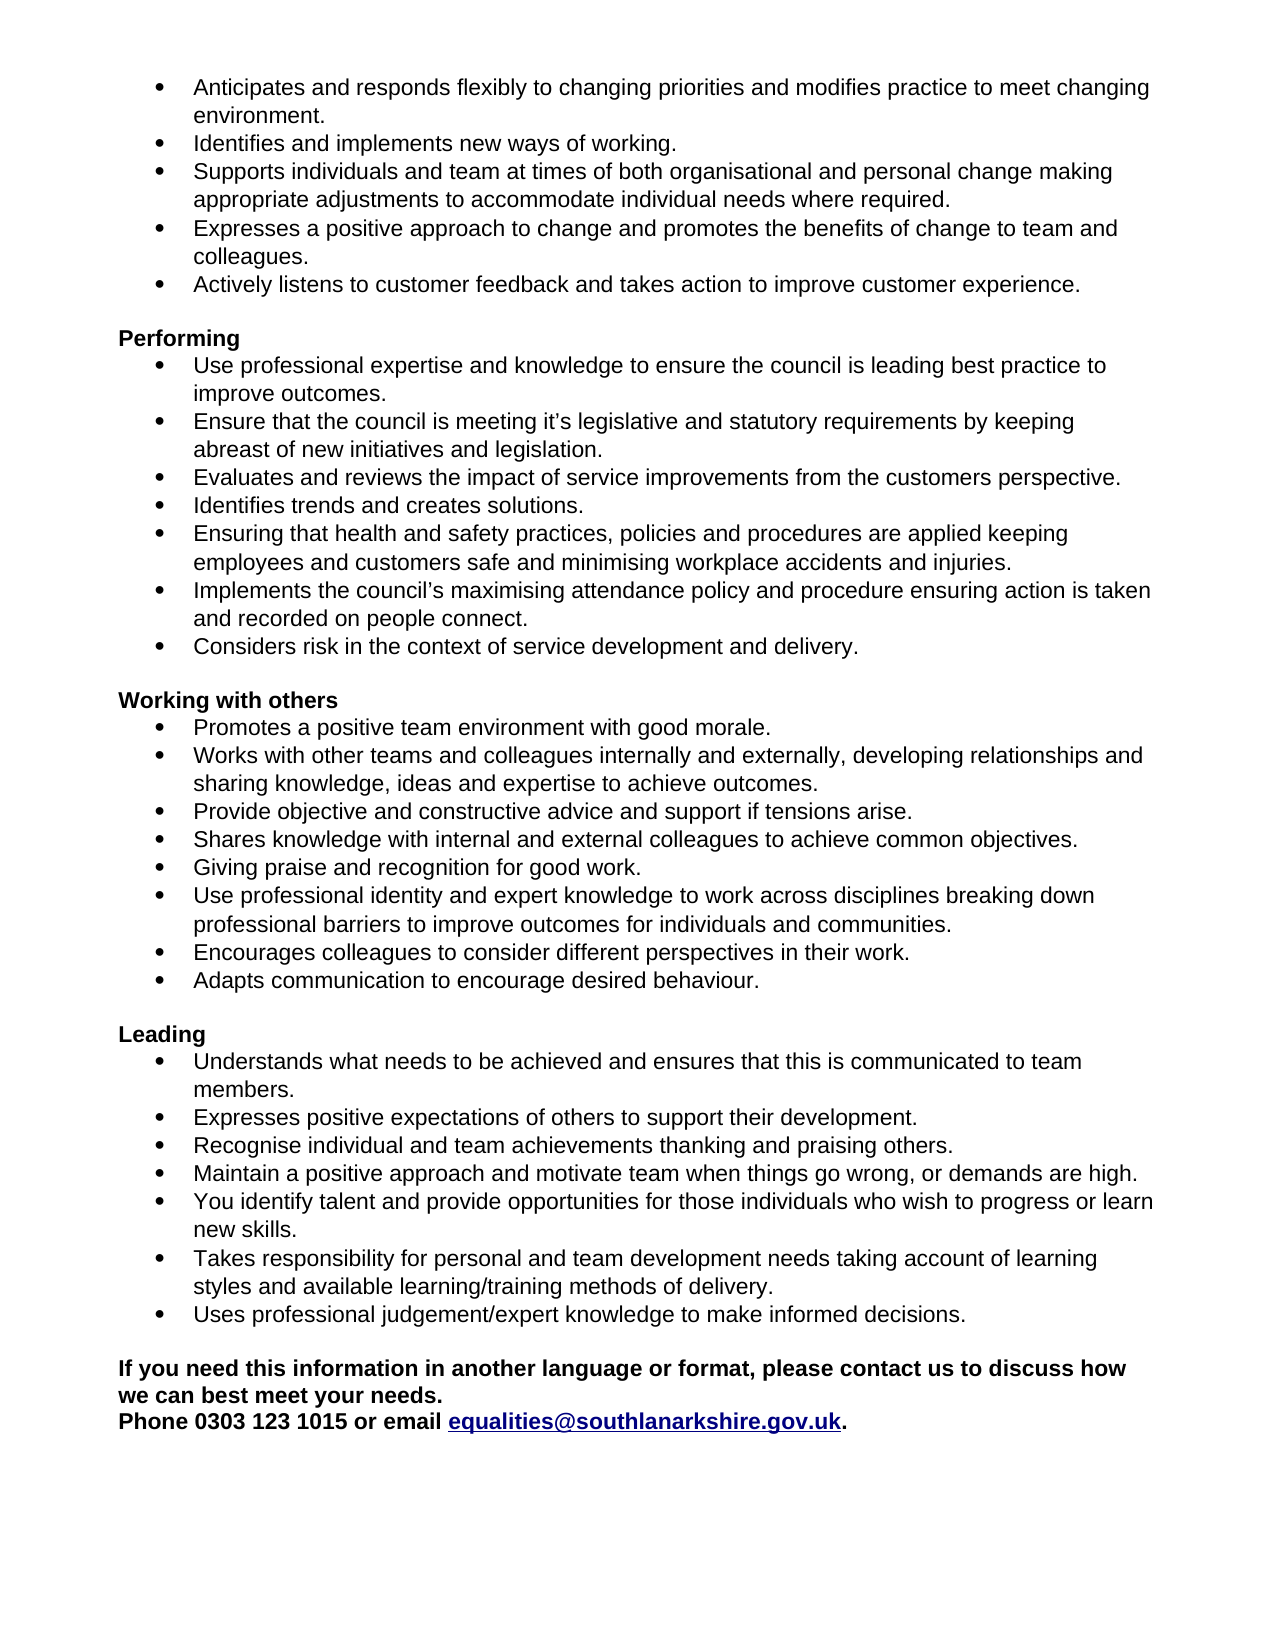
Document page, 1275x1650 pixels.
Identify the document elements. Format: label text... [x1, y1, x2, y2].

list Use professional expertise and knowledge to ensure the council is leading best practice to improve outcomes. [156, 352, 1157, 406]
list Maintain a positive approach and motivate team when things go wrong, or demands are high. [156, 1160, 1157, 1186]
text Performing [118, 325, 1157, 352]
list Recognise individual and team achievements thanking and praising others. [156, 1132, 1157, 1158]
text Phone 0303 123 1015 or email equalities@southlanarkshire.gov.uk. [118, 1408, 1157, 1434]
text If you need this information in another language or format, please contact us to discuss how we can best meet your needs. [118, 1355, 1157, 1408]
list Promotes a positive team environment with good morale. [156, 714, 1157, 740]
list Identifies trends and creates solutions. [156, 492, 1157, 518]
list Considers risk in the context of service development and delivery. [156, 633, 1157, 659]
list Giving praise and recognition for good work. [156, 854, 1157, 881]
list Provide objective and constructive advice and support if tensions arise. [156, 798, 1157, 824]
list Takes responsibility for personal and team development needs taking account of learning styles and available learning/training methods of delivery. [156, 1244, 1157, 1299]
list Works with other teams and colleagues internally and externally, developing relationships and sharing knowledge, ideas and expertise to achieve outcomes. [156, 742, 1157, 796]
list Use professional identity and expert knowledge to work across disciplines breaking down professional barriers to improve outcomes for individuals and communities. [156, 882, 1157, 937]
list Identifies and implements new ways of working. [156, 130, 1157, 156]
list Understands what needs to be achieved and ensures that this is communicated to team members. [156, 1048, 1157, 1102]
list Implements the council’s maximising attendance policy and procedure ensuring action is taken and recorded on people connect. [156, 577, 1157, 631]
list Shares knowledge with internal and external colleagues to achieve common objectives. [156, 826, 1157, 852]
list Actively listens to customer feedback and takes action to improve customer experience. [156, 271, 1157, 297]
list You identify talent and provide opportunities for those individuals who wish to progress or learn new skills. [156, 1188, 1157, 1243]
text Leading [118, 1021, 1157, 1048]
list Ensuring that health and safety practices, policies and procedures are applied keeping employees and customers safe and minimising workplace accidents and injuries. [156, 520, 1157, 575]
list Adapts communication to encourage desired behaviour. [156, 967, 1157, 993]
list Supports individuals and team at times of both organisational and personal change making appropriate adjustments to accommodate individual needs where required. [156, 158, 1157, 213]
list Expresses a positive approach to change and promotes the benefits of change to team and colleagues. [156, 214, 1157, 269]
list Ensure that the council is meeting it’s legislative and statutory requirements by keeping abreast of new initiatives and legislation. [156, 408, 1157, 462]
text Working with others [118, 687, 1157, 714]
list Anticipates and responds flexibly to changing priorities and modifies practice to meet changing environment. [156, 74, 1157, 128]
list Encourages colleagues to consider different perspectives in their work. [156, 939, 1157, 965]
list Expresses positive expectations of others to support their development. [156, 1104, 1157, 1130]
list Uses professional judgement/expert knowledge to make informed decisions. [156, 1301, 1157, 1327]
list Evaluates and reviews the impact of service improvements from the customers perspective. [156, 464, 1157, 490]
